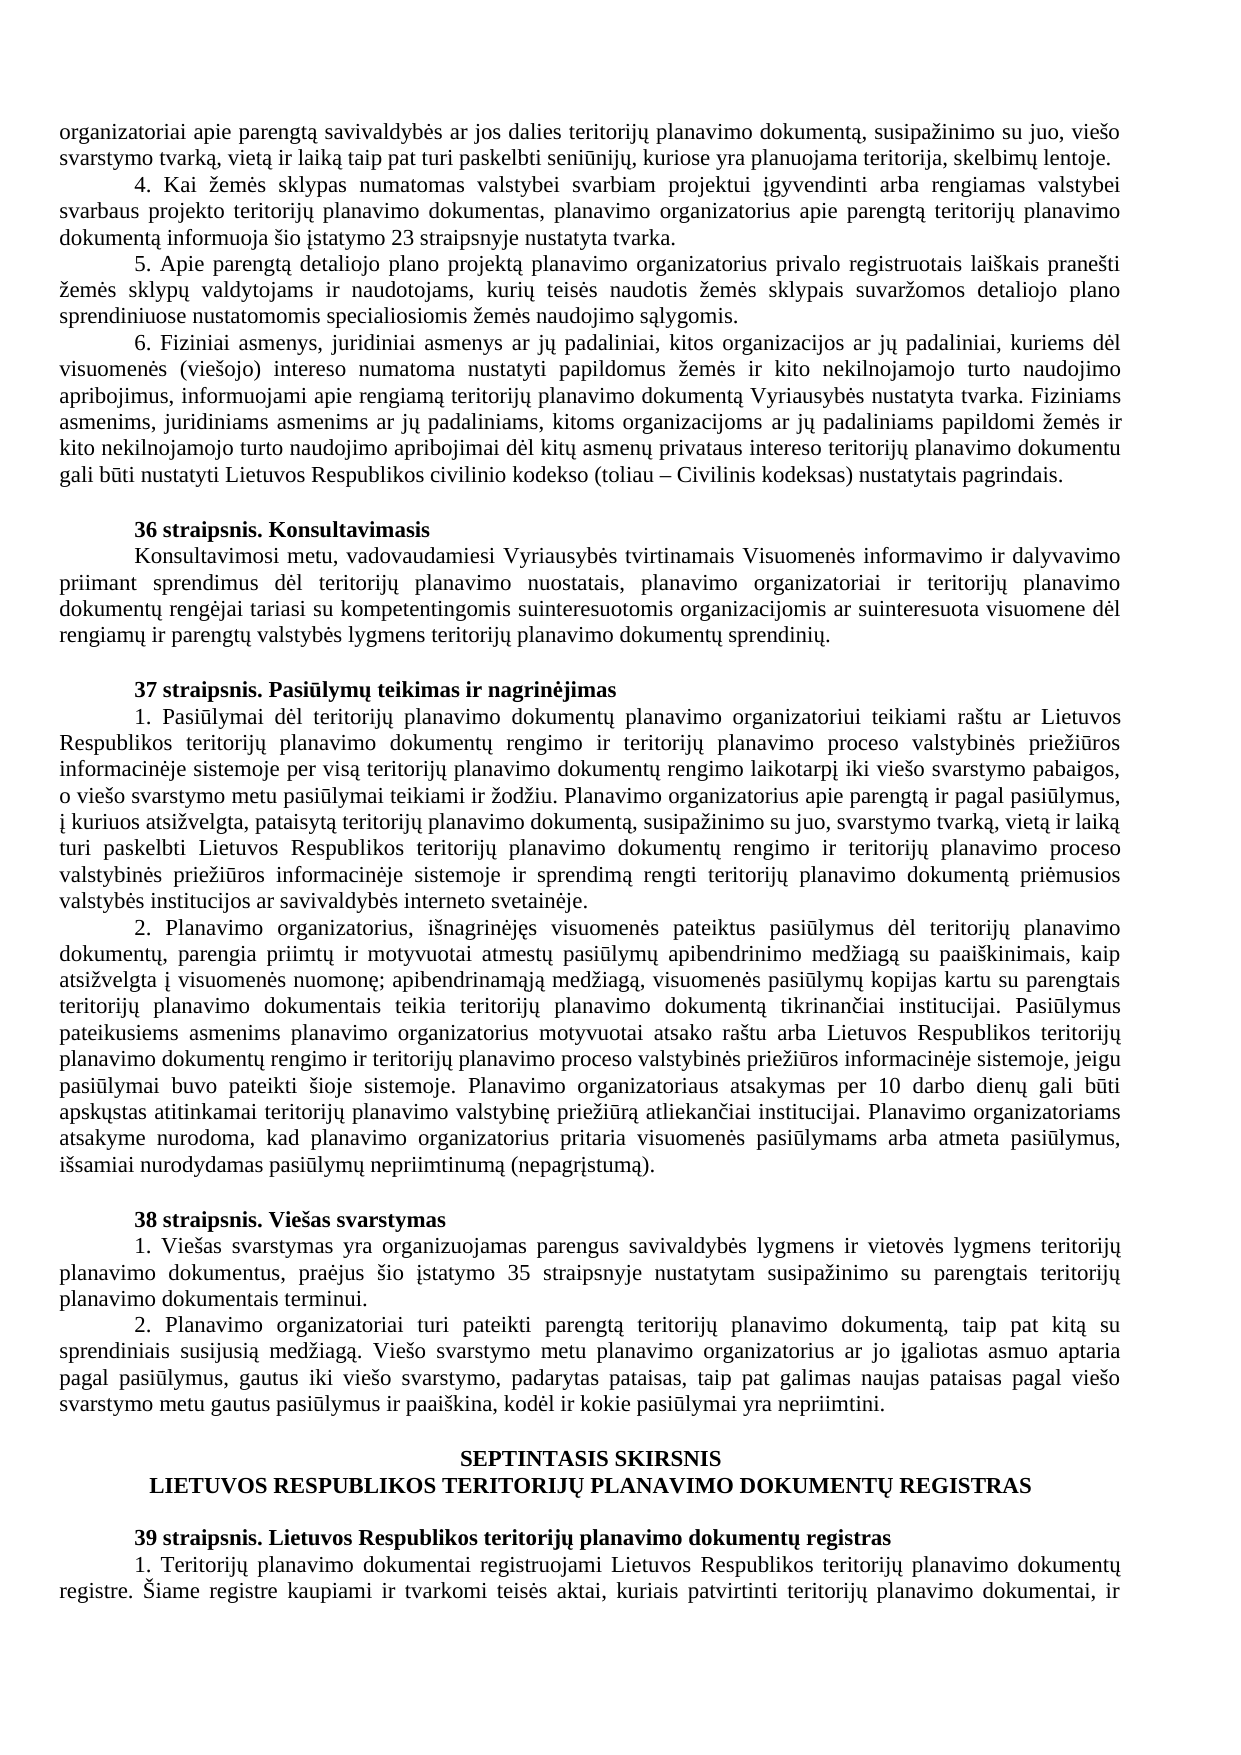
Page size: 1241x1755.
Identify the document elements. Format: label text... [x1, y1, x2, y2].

text 2. Planavimo organizatorius, išnagrinėjęs visuomenės pateiktus pasiūlymus dėl teritorijų planavimo dokumentų, parengia priimtų ir motyvuotai atmestų pasiūlymų apibendrinimo medžiagą su paaiškinimais, kaip atsižvelgta į visuomenės nuomonę; apibendrinamąją medžiagą, visuomenės pasiūlymų kopijas kartu su parengtais teritorijų planavimo dokumentais teikia teritorijų planavimo dokumentą tikrinančiai institucijai. Pasiūlymus pateikusiems asmenims planavimo organizatorius motyvuotai atsako raštu arba Lietuvos Respublikos teritorijų planavimo dokumentų rengimo ir teritorijų planavimo proceso valstybinės priežiūros informacinėje sistemoje, jeigu pasiūlymai buvo pateikti šioje sistemoje. Planavimo organizatoriaus atsakymas per 10 darbo dienų gali būti apskųstas atitinkamai teritorijų planavimo valstybinę priežiūrą atliekančiai institucijai. Planavimo organizatoriams atsakyme nurodoma, kad planavimo organizatorius pritaria visuomenės pasiūlymams arba atmeta pasiūlymus, išsamiai nurodydamas pasiūlymų nepriimtinumą (nepagrįstumą). [59, 913, 1122, 1177]
text organizatoriai apie parengtą savivaldybės ar jos dalies teritorijų planavimo dokumentą, susipažinimo su juo, viešo svarstymo tvarką, vietą ir laiką taip pat turi paskelbti seniūnijų, kuriose yra planuojama teritorija, skelbimų lentoje. [59, 118, 1122, 171]
text 5. Apie parengtą detaliojo plano projektą planavimo organizatorius privalo registruotais laiškais pranešti žemės sklypų valdytojams ir naudotojams, kurių teisės naudotis žemės sklypais suvaržomos detaliojo plano sprendiniuose nustatomomis specialiosiomis žemės naudojimo sąlygomis. [59, 250, 1122, 329]
text 1. Pasiūlymai dėl teritorijų planavimo dokumentų planavimo organizatoriui teikiami raštu ar Lietuvos Respublikos teritorijų planavimo dokumentų rengimo ir teritorijų planavimo proceso valstybinės priežiūros informacinėje sistemoje per visą teritorijų planavimo dokumentų rengimo laikotarpį iki viešo svarstymo pabaigos, o viešo svarstymo metu pasiūlymai teikiami ir žodžiu. Planavimo organizatorius apie parengtą ir pagal pasiūlymus, į kuriuos atsižvelgta, pataisytą teritorijų planavimo dokumentą, susipažinimo su juo, svarstymo tvarką, vietą ir laiką turi paskelbti Lietuvos Respublikos teritorijų planavimo dokumentų rengimo ir teritorijų planavimo proceso valstybinės priežiūros informacinėje sistemoje ir sprendimą rengti teritorijų planavimo dokumentą priėmusios valstybės institucijos ar savivaldybės interneto svetainėje. [59, 703, 1122, 913]
text SEPTINTASIS SKIRSNIS [59, 1445, 1122, 1472]
text 39 straipsnis. Lietuvos Respublikos teritorijų planavimo dokumentų registras [59, 1524, 1122, 1551]
text LIETUVOS RESPUBLIKOS TERITORIJŲ PLANAVIMO DOKUMENTŲ REGISTRAS [59, 1472, 1122, 1498]
text 6. Fiziniai asmenys, juridiniai asmenys ar jų padaliniai, kitos organizacijos ar jų padaliniai, kuriems dėl visuomenės (viešojo) intereso numatoma nustatyti papildomus žemės ir kito nekilnojamojo turto naudojimo apribojimus, informuojami apie rengiamą teritorijų planavimo dokumentą Vyriausybės nustatyta tvarka. Fiziniams asmenims, juridiniams asmenims ar jų padaliniams, kitoms organizacijoms ar jų padaliniams papildomi žemės ir kito nekilnojamojo turto naudojimo apribojimai dėl kitų asmenų privataus intereso teritorijų planavimo dokumentu gali būti nustatyti Lietuvos Respublikos civilinio kodekso (toliau – Civilinis kodeksas) nustatytais pagrindais. [59, 329, 1122, 487]
text 38 straipsnis. Viešas svarstymas [59, 1206, 1122, 1232]
text 2. Planavimo organizatoriai turi pateikti parengtą teritorijų planavimo dokumentą, taip pat kitą su sprendiniais susijusią medžiagą. Viešo svarstymo metu planavimo organizatorius ar jo įgaliotas asmuo aptaria pagal pasiūlymus, gautus iki viešo svarstymo, padarytas pataisas, taip pat galimas naujas pataisas pagal viešo svarstymo metu gautus pasiūlymus ir paaiškina, kodėl ir kokie pasiūlymai yra nepriimtini. [59, 1311, 1122, 1417]
text 1. Teritorijų planavimo dokumentai registruojami Lietuvos Respublikos teritorijų planavimo dokumentų registre. Šiame registre kaupiami ir tvarkomi teisės aktai, kuriais patvirtinti teritorijų planavimo dokumentai, ir [59, 1551, 1122, 1603]
text Konsultavimosi metu, vadovaudamiesi Vyriausybės tvirtinamais Visuomenės informavimo ir dalyvavimo priimant sprendimus dėl teritorijų planavimo nuostatais, planavimo organizatoriai ir teritorijų planavimo dokumentų rengėjai tariasi su kompetentingomis suinteresuotomis organizacijomis ar suinteresuota visuomene dėl rengiamų ir parengtų valstybės lygmens teritorijų planavimo dokumentų sprendinių. [59, 542, 1122, 648]
text 1. Viešas svarstymas yra organizuojamas parengus savivaldybės lygmens ir vietovės lygmens teritorijų planavimo dokumentus, praėjus šio įstatymo 35 straipsnyje nustatytam susipažinimo su parengtais teritorijų planavimo dokumentais terminui. [59, 1232, 1122, 1311]
text 4. Kai žemės sklypas numatomas valstybei svarbiam projektui įgyvendinti arba rengiamas valstybei svarbaus projekto teritorijų planavimo dokumentas, planavimo organizatorius apie parengtą teritorijų planavimo dokumentą informuoja šio įstatymo 23 straipsnyje nustatyta tvarka. [59, 171, 1122, 250]
text 36 straipsnis. Konsultavimasis [59, 516, 1122, 542]
text 37 straipsnis. Pasiūlymų teikimas ir nagrinėjimas [59, 676, 1122, 703]
